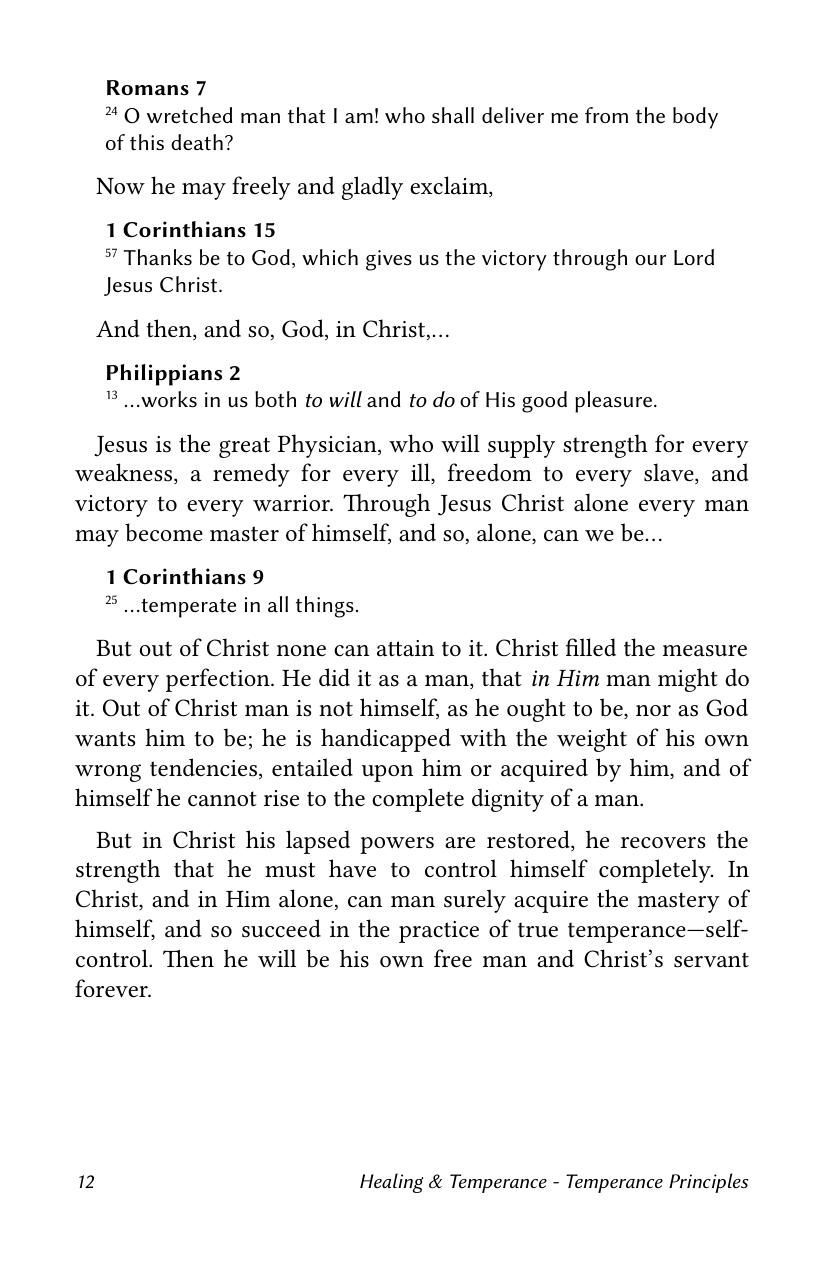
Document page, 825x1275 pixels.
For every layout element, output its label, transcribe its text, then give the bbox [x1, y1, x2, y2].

text Philippians 2 [105, 359, 750, 386]
text 57 Thanks be to God, which gives us the victory through our Lord Jesus Christ. [105, 245, 720, 298]
text But out of Christ none can attain to it. Christ filled the measure of every perfection. He did it as a man, that in Him man might do it. Out of Christ man is not himself, as he ought to be, nor as God wants him to be; he is handicapped with the weight of his own wrong tendencies, entailed upon him or acquired by him, and of himself he cannot rise to the complete dignity of a man. [75, 634, 750, 812]
text And then, and so, God, in Christ,... [75, 315, 750, 343]
text Now he may freely and gladly exclaim, [75, 172, 750, 201]
text 13 ...works in us both to will and to do of His good pleasure. [105, 387, 720, 413]
text 24 O wretched man that I am! who shall deliver me from the body of this death? [105, 103, 720, 156]
text Jesus is the great Physician, who will supply strength for every weakness, a remedy for every ill, freedom to every slave, and victory to every warrior. Through Jesus Christ alone every man may become master of himself, and so, alone, can we be… [75, 429, 750, 548]
text But in Christ his lapsed powers are restored, he recovers the strength that he must have to control himself completely. In Christ, and in Him alone, can man surely acquire the mastery of himself, and so succeed in the practice of true temperance—self-control. Then he will be his own free man and Christ’s servant forever. [75, 826, 750, 1004]
text Romans 7 [105, 75, 750, 101]
text 1 Corinthians 15 [105, 217, 750, 243]
text 25 ...temperate in all things. [105, 592, 720, 618]
text 1 Corinthians 9 [105, 564, 750, 590]
